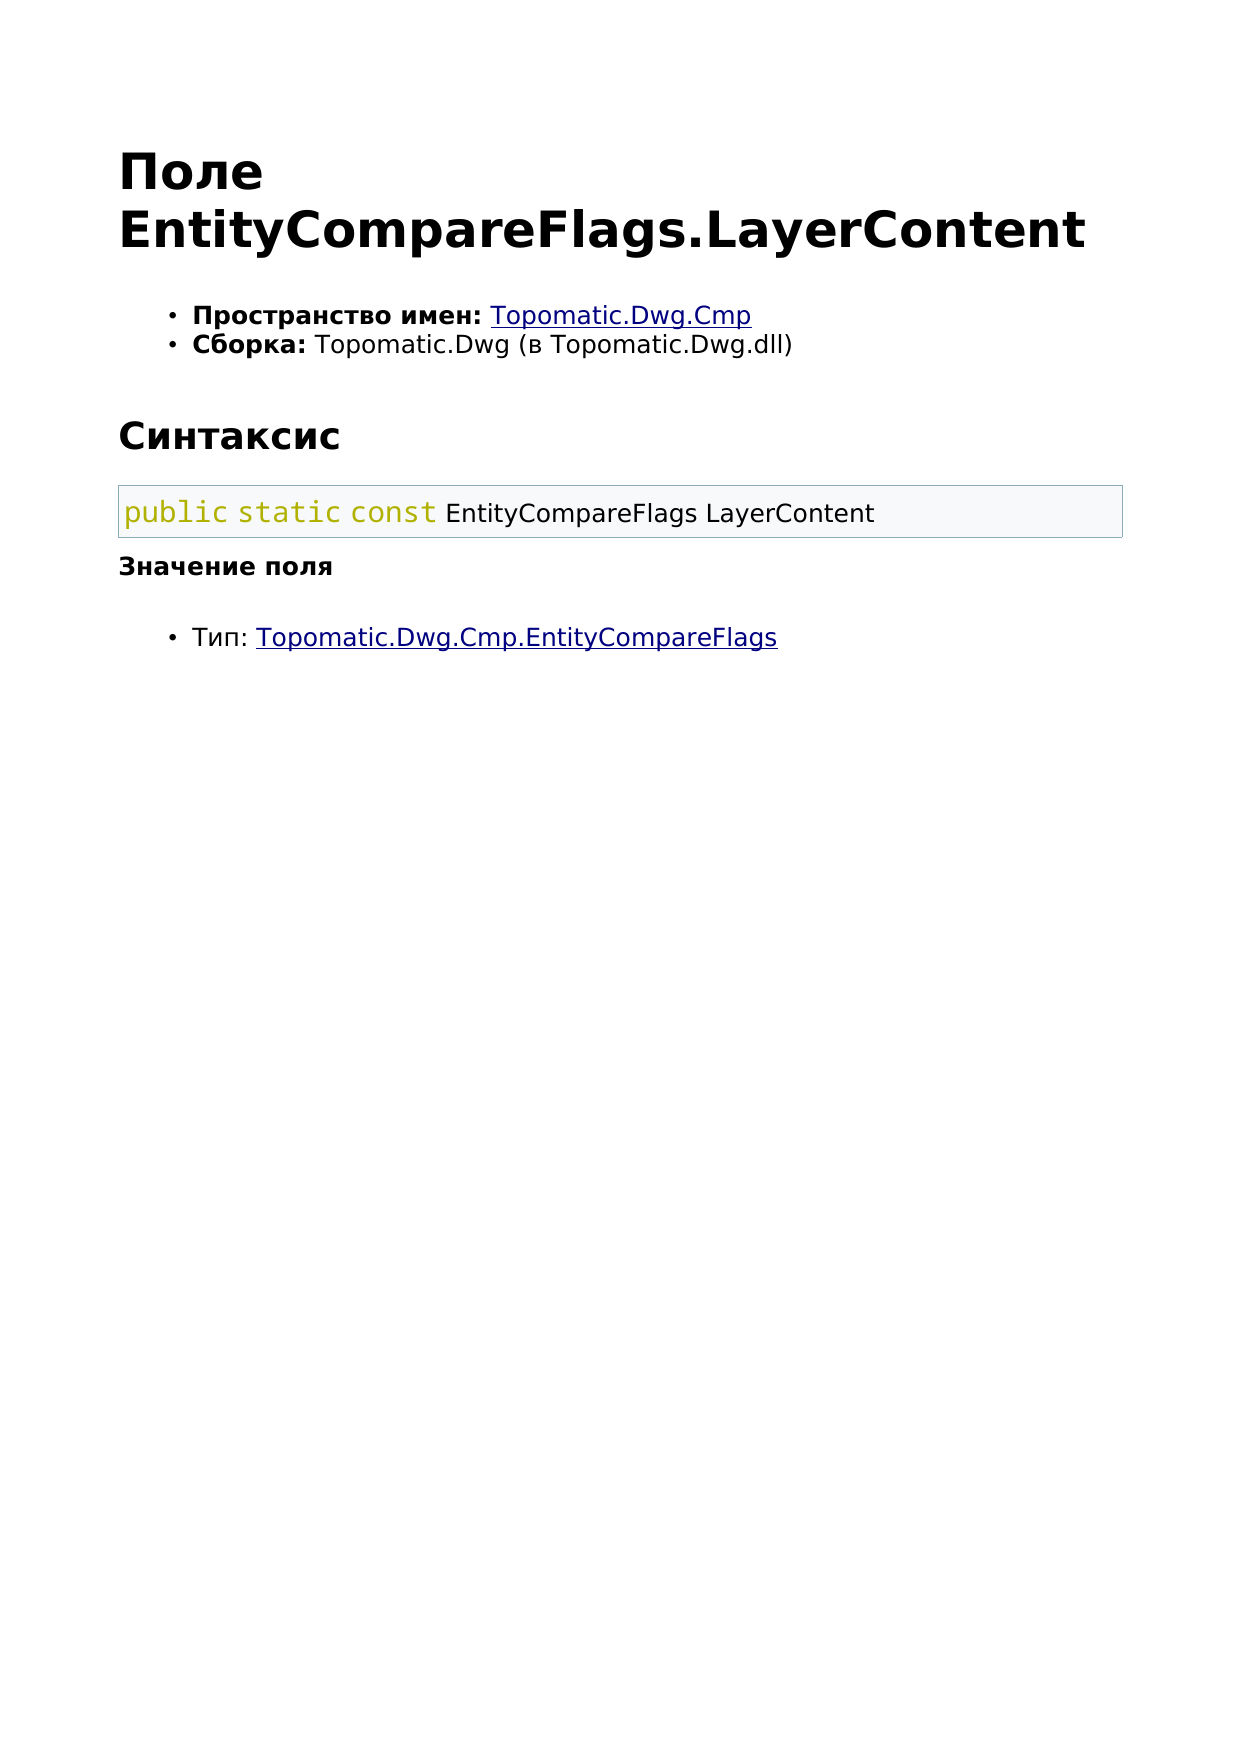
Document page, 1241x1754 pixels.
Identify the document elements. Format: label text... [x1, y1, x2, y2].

subtitle Синтаксис [118, 414, 1122, 458]
list Сборка: Topomatic.Dwg (в Topomatic.Dwg.dll) [177, 331, 1122, 360]
text Значение поля [118, 552, 1122, 581]
table_header public static const EntityCompareFlags LayerContent [119, 486, 1122, 537]
list Пространство имен: Topomatic.Dwg.Cmp [177, 302, 1122, 331]
list Тип: Topomatic.Dwg.Cmp.EntityCompareFlags [177, 623, 1122, 652]
subtitle Поле EntityCompareFlags.LayerContent [118, 143, 1122, 259]
